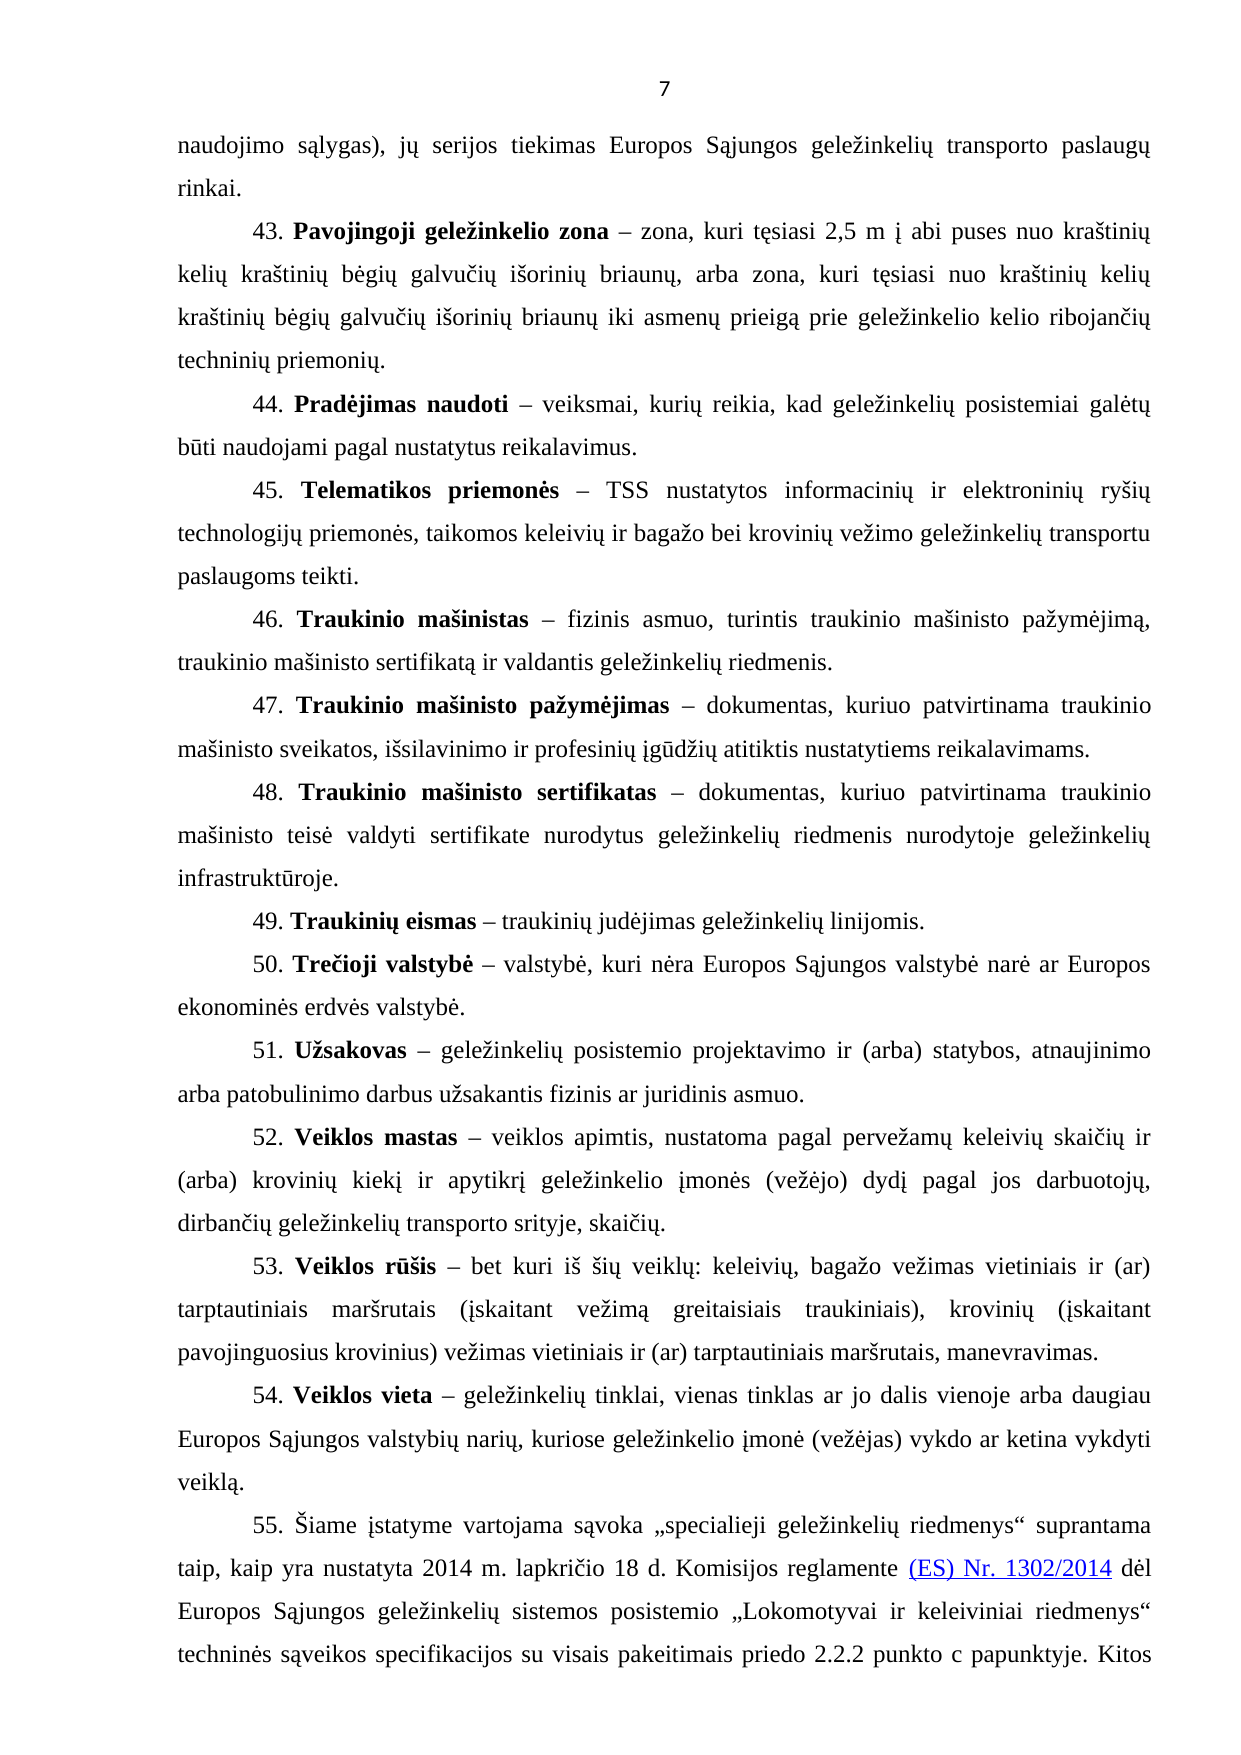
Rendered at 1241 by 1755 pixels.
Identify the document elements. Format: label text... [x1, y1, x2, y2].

text 53. Veiklos rūšis – bet kuri iš šių veiklų: keleivių, bagažo vežimas vietiniais ir (ar) tarptautiniais maršrutais (įskaitant vežimą greitaisiais traukiniais), krovinių (įskaitant pavojinguosius krovinius) vežimas vietiniais ir (ar) tarptautiniais maršrutais, manevravimas. [177, 1251, 1152, 1366]
text 46. Traukinio mašinistas – fizinis asmuo, turintis traukinio mašinisto pažymėjimą, traukinio mašinisto sertifikatą ir valdantis geležinkelių riedmenis. [177, 604, 1152, 676]
text 54. Veiklos vieta – geležinkelių tinklai, vienas tinklas ar jo dalis vienoje arba daugiau Europos Sąjungos valstybių narių, kuriose geležinkelio įmonė (vežėjas) vykdo ar ketina vykdyti veiklą. [177, 1381, 1152, 1496]
text 51. Užsakovas – geležinkelių posistemio projektavimo ir (arba) statybos, atnaujinimo arba patobulinimo darbus užsakantis fizinis ar juridinis asmuo. [177, 1036, 1152, 1107]
text naudojimo sąlygas), jų serijos tiekimas Europos Sąjungos geležinkelių transporto paslaugų rinkai. [177, 130, 1152, 202]
text 50. Trečioji valstybė – valstybė, kuri nėra Europos Sąjungos valstybė narė ar Europos ekonominės erdvės valstybė. [177, 949, 1152, 1021]
text 55. Šiame įstatyme vartojama sąvoka „specialieji geležinkelių riedmenys“ suprantama taip, kaip yra nustatyta 2014 m. lapkričio 18 d. Komisijos reglamente (ES) Nr. 1302/2014 dėl Europos Sąjungos geležinkelių sistemos posistemio „Lokomotyvai ir keleiviniai riedmenys“ techninės sąveikos specifikacijos su visais pakeitimais priedo 2.2.2 punkto c papunktyje. Kitos [177, 1510, 1152, 1668]
text 44. Pradėjimas naudoti – veiksmai, kurių reikia, kad geležinkelių posistemiai galėtų būti naudojami pagal nustatytus reikalavimus. [177, 389, 1152, 461]
text 48. Traukinio mašinisto sertifikatas – dokumentas, kuriuo patvirtinama traukinio mašinisto teisė valdyti sertifikate nurodytus geležinkelių riedmenis nurodytoje geležinkelių infrastruktūroje. [177, 777, 1152, 892]
text 49. Traukinių eismas – traukinių judėjimas geležinkelių linijomis. [177, 906, 1152, 935]
text 47. Traukinio mašinisto pažymėjimas – dokumentas, kuriuo patvirtinama traukinio mašinisto sveikatos, išsilavinimo ir profesinių įgūdžių atitiktis nustatytiems reikalavimams. [177, 691, 1152, 762]
text 52. Veiklos mastas – veiklos apimtis, nustatoma pagal pervežamų keleivių skaičių ir (arba) krovinių kiekį ir apytikrį geležinkelio įmonės (vežėjo) dydį pagal jos darbuotojų, dirbančių geležinkelių transporto srityje, skaičių. [177, 1122, 1152, 1237]
text 45. Telematikos priemonės – TSS nustatytos informacinių ir elektroninių ryšių technologijų priemonės, taikomos keleivių ir bagažo bei krovinių vežimo geležinkelių transportu paslaugoms teikti. [177, 475, 1152, 590]
text 43. Pavojingoji geležinkelio zona – zona, kuri tęsiasi 2,5 m į abi puses nuo kraštinių kelių kraštinių bėgių galvučių išorinių briaunų, arba zona, kuri tęsiasi nuo kraštinių kelių kraštinių bėgių galvučių išorinių briaunų iki asmenų prieigą prie geležinkelio kelio ribojančių techninių priemonių. [177, 216, 1152, 374]
